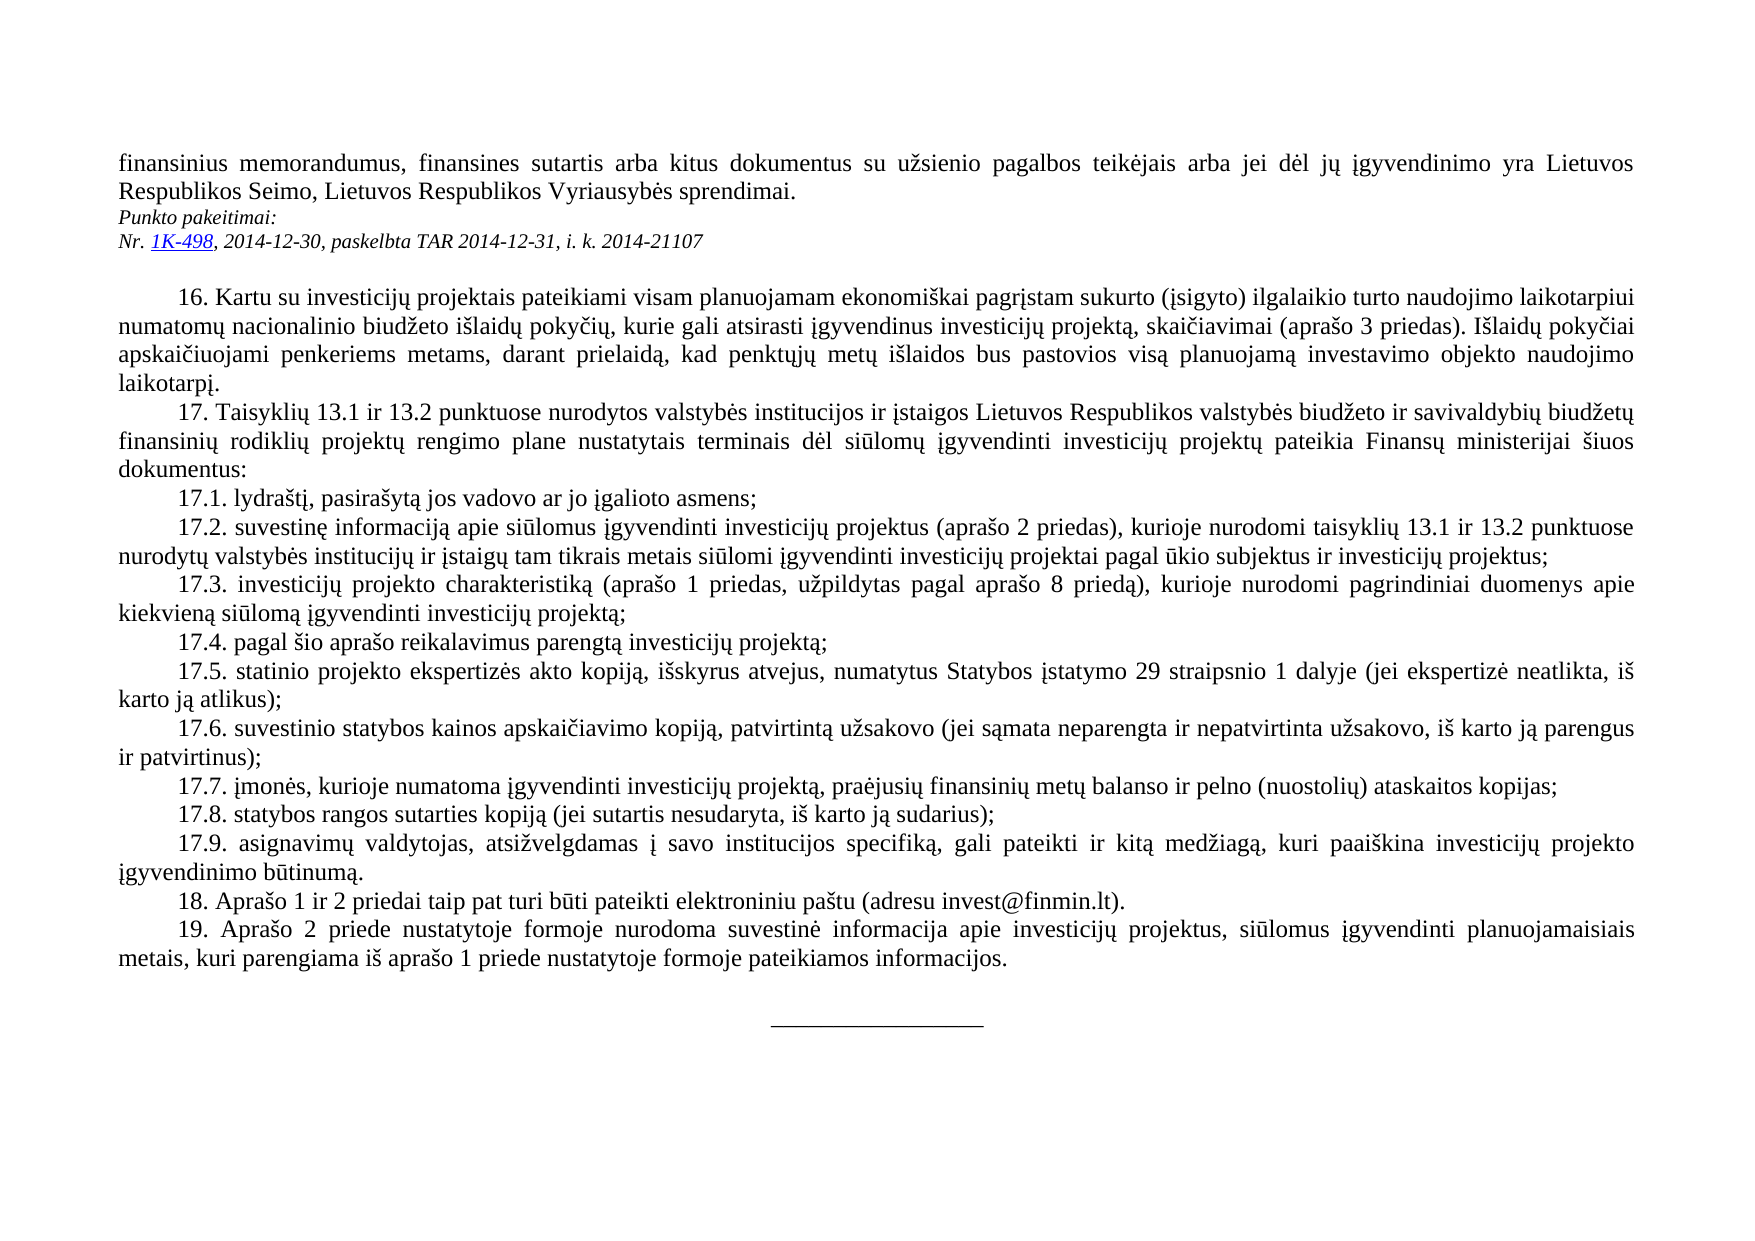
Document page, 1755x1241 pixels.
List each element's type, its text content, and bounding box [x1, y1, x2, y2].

text 17.7. įmonės, kurioje numatoma įgyvendinti investicijų projektą, praėjusių finansinių metų balanso ir pelno (nuostolių) ataskaitos kopijas; [118, 771, 1636, 799]
text 17.8. statybos rangos sutarties kopiją (jei sutartis nesudaryta, iš karto ją sudarius); [118, 799, 1636, 828]
text 17. Taisyklių 13.1 ir 13.2 punktuose nurodytos valstybės institucijos ir įstaigos Lietuvos Respublikos valstybės biudžeto ir savivaldybių biudžetų finansinių rodiklių projektų rengimo plane nustatytais terminais dėl siūlomų įgyvendinti investicijų projektų pateikia Finansų ministerijai šiuos dokumentus: [118, 397, 1636, 483]
text 16. Kartu su investicijų projektais pateikiami visam planuojamam ekonomiškai pagrįstam sukurto (įsigyto) ilgalaikio turto naudojimo laikotarpiui numatomų nacionalinio biudžeto išlaidų pokyčių, kurie gali atsirasti įgyvendinus investicijų projektą, skaičiavimai (aprašo 3 priedas). Išlaidų pokyčiai apskaičiuojami penkeriems metams, darant prielaidą, kad penktųjų metų išlaidos bus pastovios visą planuojamą investavimo objekto naudojimo laikotarpį. [118, 282, 1636, 397]
text 17.4. pagal šio aprašo reikalavimus parengtą investicijų projektą; [118, 627, 1636, 656]
text 17.6. suvestinio statybos kainos apskaičiavimo kopiją, patvirtintą užsakovo (jei sąmata neparengta ir nepatvirtinta užsakovo, iš karto ją parengus ir patvirtinus); [118, 713, 1636, 771]
text 17.9. asignavimų valdytojas, atsižvelgdamas į savo institucijos specifiką, gali pateikti ir kitą medžiagą, kuri paaiškina investicijų projekto įgyvendinimo būtinumą. [118, 828, 1636, 886]
text 18. Aprašo 1 ir 2 priedai taip pat turi būti pateikti elektroniniu paštu (adresu invest@finmin.lt). [118, 886, 1636, 914]
text _________________ [118, 1001, 1636, 1029]
text finansinius memorandumus, finansines sutartis arba kitus dokumentus su užsienio pagalbos teikėjais arba jei dėl jų įgyvendinimo yra Lietuvos Respublikos Seimo, Lietuvos Respublikos Vyriausybės sprendimai. [118, 148, 1636, 205]
text Nr. 1K-498, 2014-12-30, paskelbta TAR 2014-12-31, i. k. 2014-21107 [118, 229, 1636, 253]
text 17.2. suvestinę informaciją apie siūlomus įgyvendinti investicijų projektus (aprašo 2 priedas), kurioje nurodomi taisyklių 13.1 ir 13.2 punktuose nurodytų valstybės institucijų ir įstaigų tam tikrais metais siūlomi įgyvendinti investicijų projektai pagal ūkio subjektus ir investicijų projektus; [118, 512, 1636, 569]
text 17.1. lydraštį, pasirašytą jos vadovo ar jo įgalioto asmens; [118, 483, 1636, 512]
text 17.3. investicijų projekto charakteristiką (aprašo 1 priedas, užpildytas pagal aprašo 8 priedą), kurioje nurodomi pagrindiniai duomenys apie kiekvieną siūlomą įgyvendinti investicijų projektą; [118, 569, 1636, 627]
text 17.5. statinio projekto ekspertizės akto kopiją, išskyrus atvejus, numatytus Statybos įstatymo 29 straipsnio 1 dalyje (jei ekspertizė neatlikta, iš karto ją atlikus); [118, 656, 1636, 713]
text Punkto pakeitimai: [118, 205, 1636, 229]
text 19. Aprašo 2 priede nustatytoje formoje nurodoma suvestinė informacija apie investicijų projektus, siūlomus įgyvendinti planuojamaisiais metais, kuri parengiama iš aprašo 1 priede nustatytoje formoje pateikiamos informacijos. [118, 914, 1636, 972]
